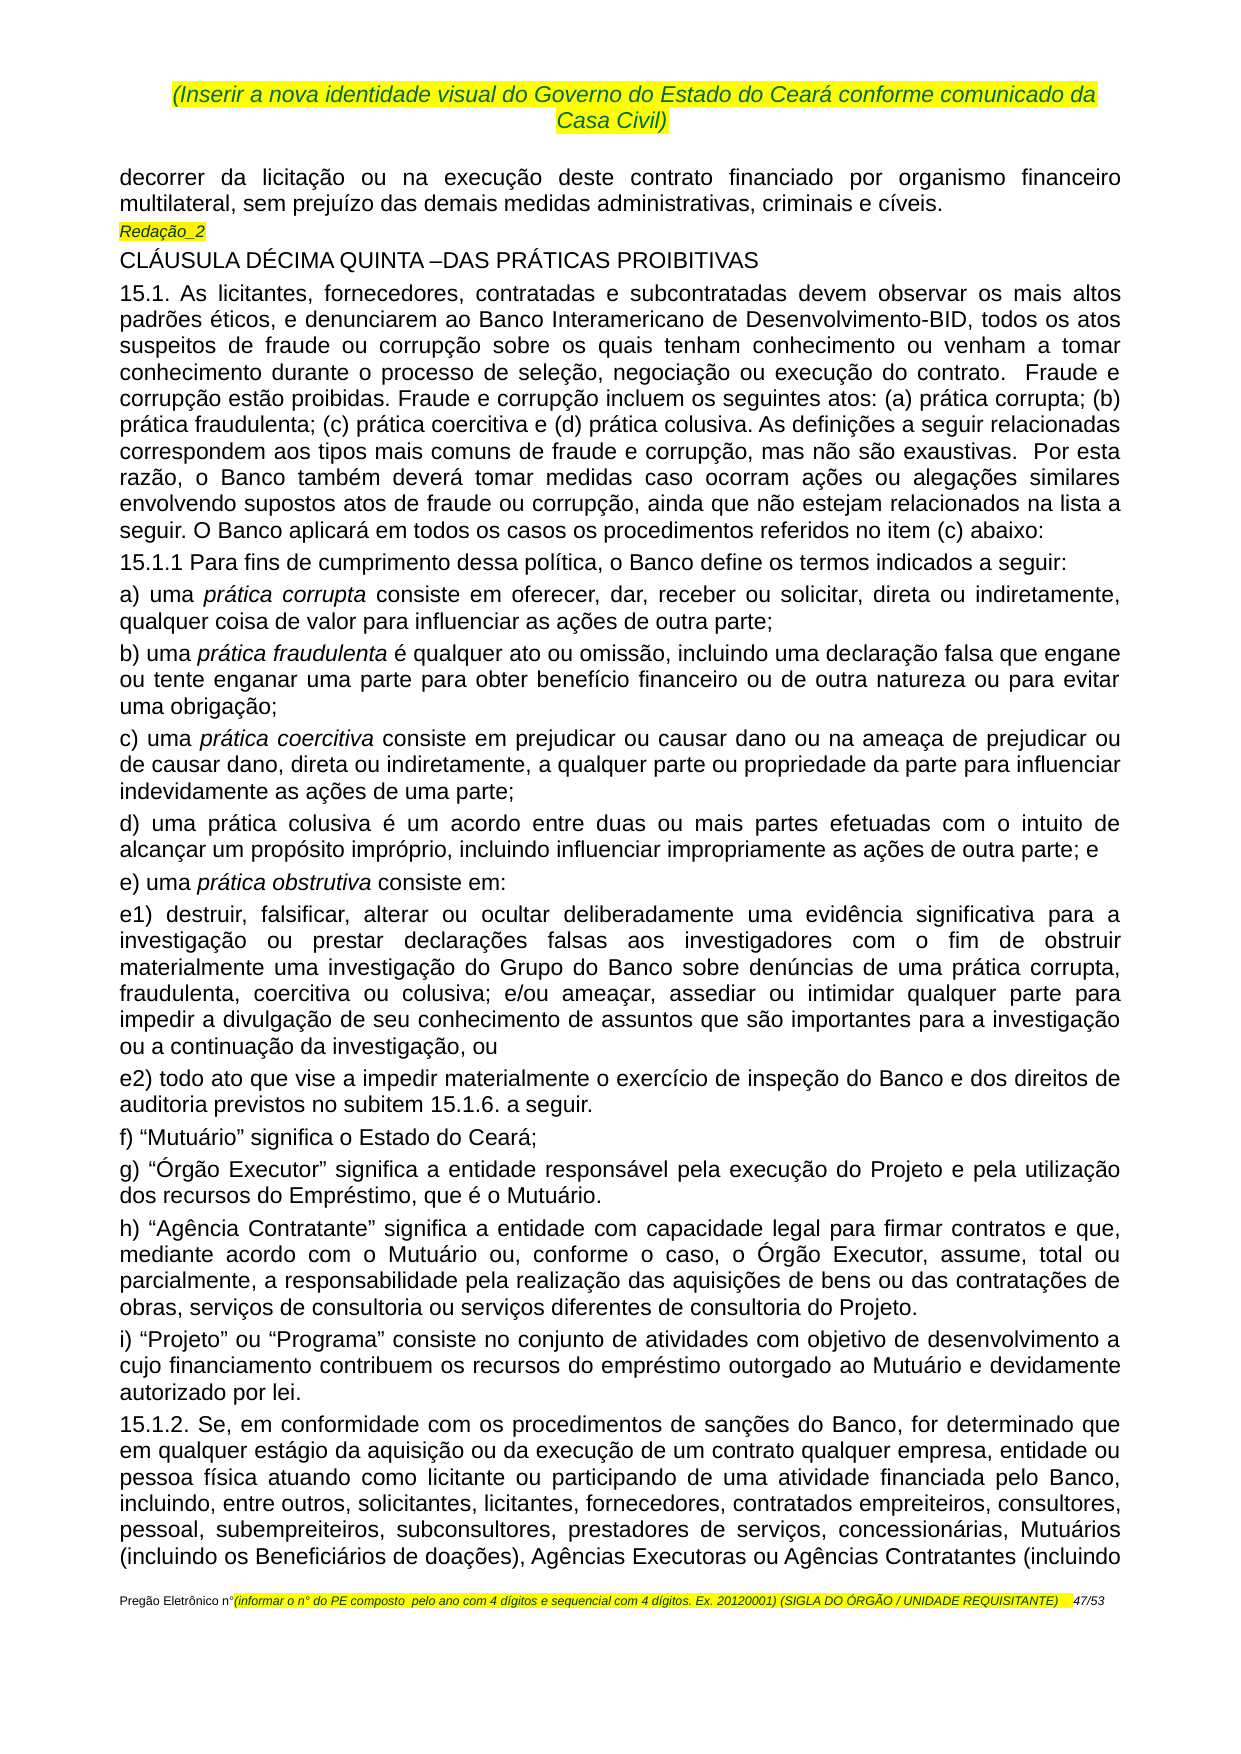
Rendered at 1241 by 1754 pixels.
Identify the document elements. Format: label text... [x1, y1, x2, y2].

text 15.1.2. Se, em conformidade com os procedimentos de sanções do Banco, for determinado que em qualquer estágio da aquisição ou da execução de um contrato qualquer empresa, entidade ou pessoa física atuando como licitante ou participando de uma atividade financiada pelo Banco, incluindo, entre outros, solicitantes, licitantes, fornecedores, contratados empreiteiros, consultores, pessoal, subempreiteiros, subconsultores, prestadores de serviços, concessionárias, Mutuários (incluindo os Beneficiários de doações), Agências Executoras ou Agências Contratantes (incluindo [119, 1411, 1121, 1569]
text 15.1. As licitantes, fornecedores, contratadas e subcontratadas devem observar os mais altos padrões éticos, e denunciarem ao Banco Interamericano de Desenvolvimento-BID, todos os atos suspeitos de fraude ou corrupção sobre os quais tenham conhecimento ou venham a tomar conhecimento durante o processo de seleção, negociação ou execução do contrato. Fraude e corrupção estão proibidas. Fraude e corrupção incluem os seguintes atos: (a) prática corrupta; (b) prática fraudulenta; (c) prática coercitiva e (d) prática colusiva. As definições a seguir relacionadas correspondem aos tipos mais comuns de fraude e corrupção, mas não são exaustivas. Por esta razão, o Banco também deverá tomar medidas caso ocorram ações ou alegações similares envolvendo supostos atos de fraude ou corrupção, ainda que não estejam relacionados na lista a seguir. O Banco aplicará em todos os casos os procedimentos referidos no item (c) abaixo: [119, 279, 1121, 543]
text CLÁUSULA DÉCIMA QUINTA –DAS PRÁTICAS PROIBITIVAS [119, 247, 1121, 274]
text a) uma prática corrupta consiste em oferecer, dar, receber ou solicitar, direta ou indiretamente, qualquer coisa de valor para influenciar as ações de outra parte; [119, 581, 1121, 634]
text e2) todo ato que vise a impedir materialmente o exercício de inspeção do Banco e dos direitos de auditoria previstos no subitem 15.1.6. a seguir. [119, 1065, 1121, 1118]
text g) “Órgão Executor” significa a entidade responsável pela execução do Projeto e pela utilização dos recursos do Empréstimo, que é o Mutuário. [119, 1156, 1121, 1209]
text Redação_2 [119, 222, 1123, 241]
text e) uma prática obstrutiva consiste em: [119, 869, 1121, 895]
text f) “Mutuário” significa o Estado do Ceará; [119, 1124, 1121, 1150]
text i) “Projeto” ou “Programa” consiste no conjunto de atividades com objetivo de desenvolvimento a cujo financiamento contribuem os recursos do empréstimo outorgado ao Mutuário e devidamente autorizado por lei. [119, 1326, 1121, 1405]
text 15.1.1 Para fins de cumprimento dessa política, o Banco define os termos indicados a seguir: [119, 549, 1121, 575]
text b) uma prática fraudulenta é qualquer ato ou omissão, incluindo uma declaração falsa que engane ou tente enganar uma parte para obter benefício financeiro ou de outra natureza ou para evitar uma obrigação; [119, 640, 1121, 719]
text e1) destruir, falsificar, alterar ou ocultar deliberadamente uma evidência significativa para a investigação ou prestar declarações falsas aos investigadores com o fim de obstruir materialmente uma investigação do Grupo do Banco sobre denúncias de uma prática corrupta, fraudulenta, coercitiva ou colusiva; e/ou ameaçar, assediar ou intimidar qualquer parte para impedir a divulgação de seu conhecimento de assuntos que são importantes para a investigação ou a continuação da investigação, ou [119, 901, 1121, 1059]
text decorrer da licitação ou na execução deste contrato financiado por organismo financeiro multilateral, sem prejuízo das demais medidas administrativas, criminais e cíveis. [119, 163, 1121, 216]
text c) uma prática coercitiva consiste em prejudicar ou causar dano ou na ameaça de prejudicar ou de causar dano, direta ou indiretamente, a qualquer parte ou propriedade da parte para influenciar indevidamente as ações de uma parte; [119, 725, 1121, 804]
text h) “Agência Contratante” significa a entidade com capacidade legal para firmar contratos e que, mediante acordo com o Mutuário ou, conforme o caso, o Órgão Executor, assume, total ou parcialmente, a responsabilidade pela realização das aquisições de bens ou das contratações de obras, serviços de consultoria ou serviços diferentes de consultoria do Projeto. [119, 1214, 1121, 1320]
text d) uma prática colusiva é um acordo entre duas ou mais partes efetuadas com o intuito de alcançar um propósito impróprio, incluindo influenciar impropriamente as ações de outra parte; e [119, 810, 1121, 863]
